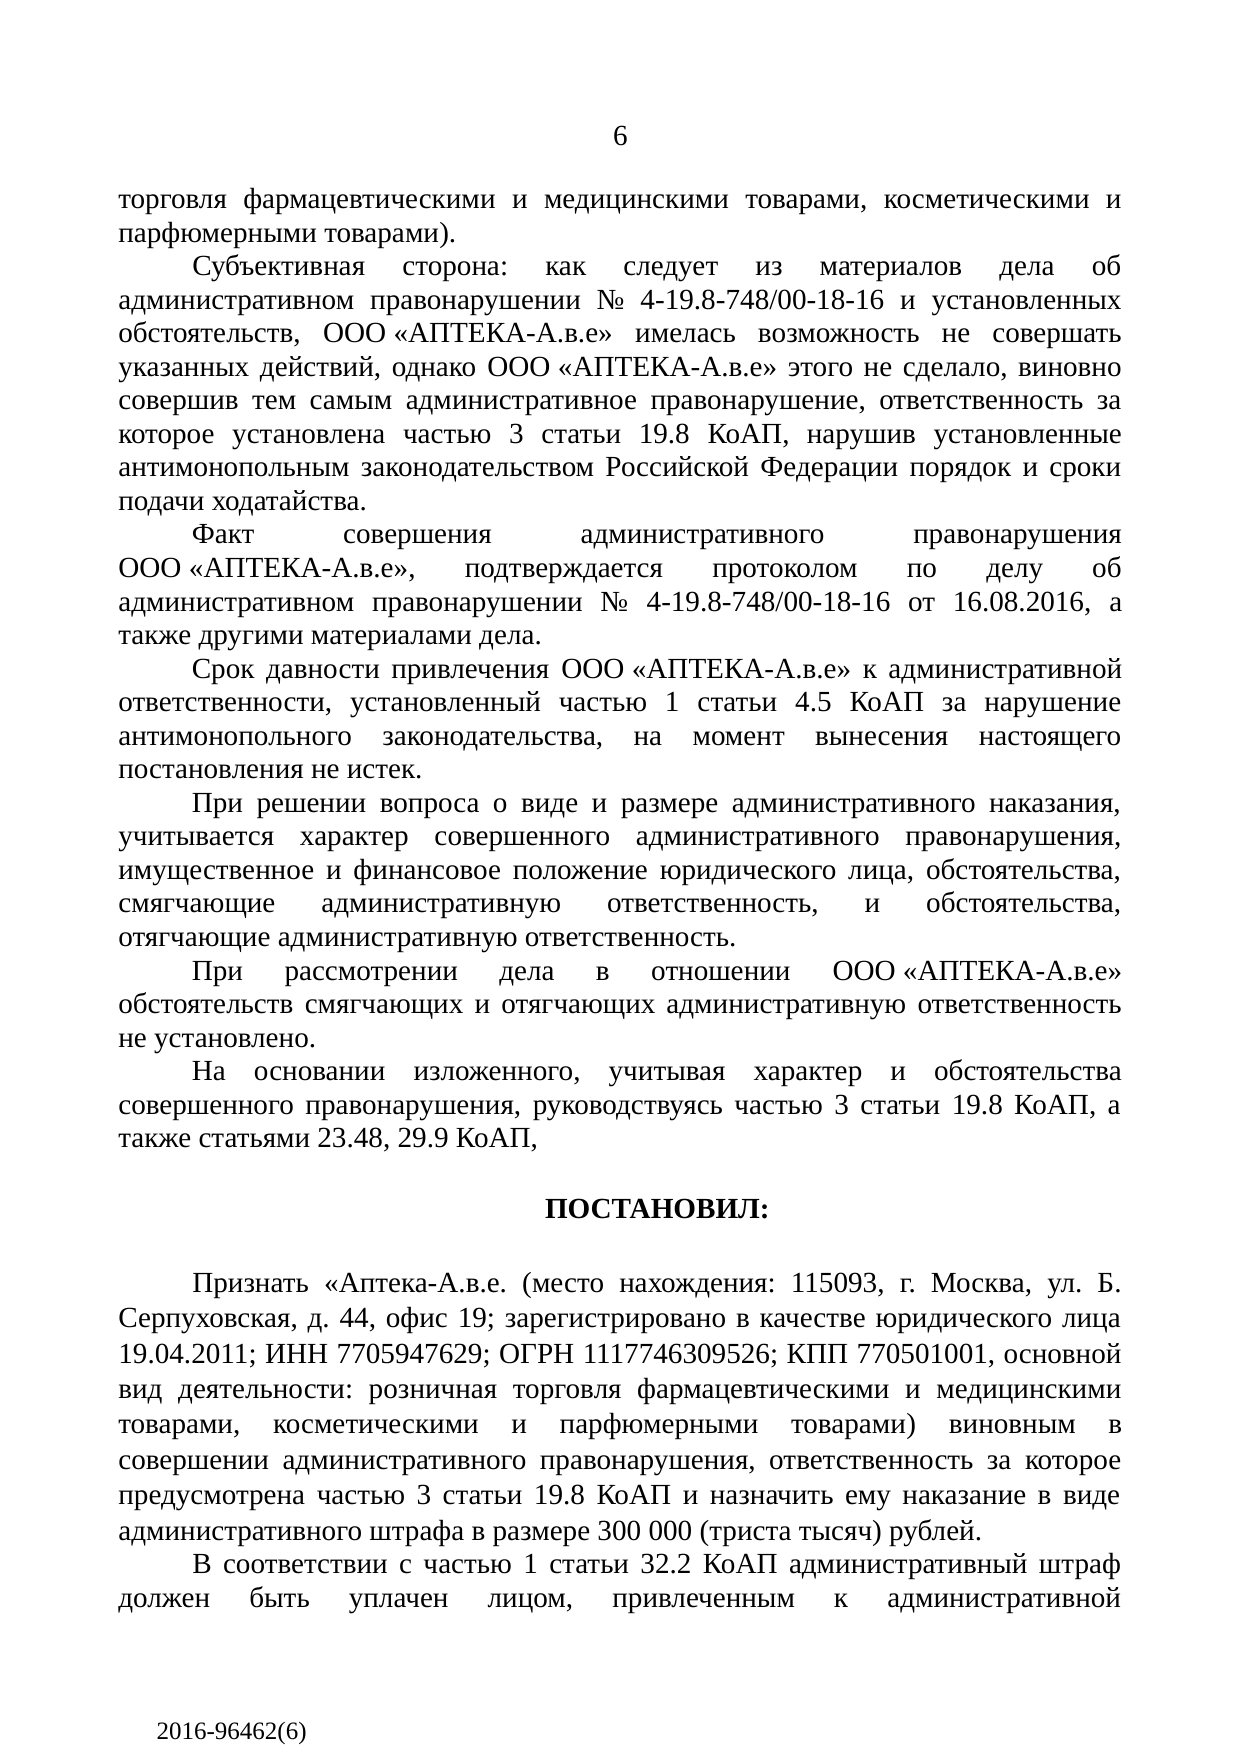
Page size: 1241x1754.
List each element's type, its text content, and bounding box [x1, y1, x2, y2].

text При решении вопроса о виде и размере административного наказания, учитывается характер совершенного административного правонарушения, имущественное и финансовое положение юридического лица, обстоятельства, смягчающие административную ответственность, и обстоятельства, отягчающие административную ответственность. [118, 785, 1122, 953]
text При рассмотрении дела в отношении ООО «АПТЕКА-А.в.е» обстоятельств смягчающих и отягчающих административную ответственность не установлено. [118, 953, 1122, 1053]
text Срок давности привлечения ООО «АПТЕКА-А.в.е» к административной ответственности, установленный частью 1 статьи 4.5 КоАП за нарушение антимонопольного законодательства, на момент вынесения настоящего постановления не истек. [118, 651, 1122, 785]
text На основании изложенного, учитывая характер и обстоятельства совершенного правонарушения, руководствуясь частью 3 статьи 19.8 КоАП, а также статьями 23.48, 29.9 КоАП, [118, 1053, 1122, 1154]
text В соответствии с частью 1 статьи 32.2 КоАП административный штраф должен быть уплачен лицом, привлеченным к административной [118, 1546, 1122, 1613]
text торговля фармацевтическими и медицинскими товарами, косметическими и парфюмерными товарами). [118, 181, 1122, 248]
text ПОСТАНОВИЛ: [118, 1187, 1122, 1225]
text Факт совершения административного правонарушения ООО «АПТЕКА-А.в.е», подтверждается протоколом по делу об административном правонарушении № 4-19.8-748/00-18-16 от 16.08.2016, а также другими материалами дела. [118, 517, 1122, 651]
text Признать «Аптека-А.в.е. (место нахождения: 115093, г. Москва, ул. Б. Серпуховская, д. 44, офис 19; зарегистрировано в качестве юридического лица 19.04.2011; ИНН 7705947629; ОГРН 1117746309526; КПП 770501001, основной вид деятельности: розничная торговля фармацевтическими и медицинскими товарами, косметическими и парфюмерными товарами) виновным в совершении административного правонарушения, ответственность за которое предусмотрена частью 3 статьи 19.8 КоАП и назначить ему наказание в виде административного штрафа в размере 300 000 (триста тысяч) рублей. [118, 1263, 1122, 1546]
text Субъективная сторона: как следует из материалов дела об административном правонарушении № 4-19.8-748/00-18-16 и установленных обстоятельств, ООО «АПТЕКА-А.в.е» имелась возможность не совершать указанных действий, однако ООО «АПТЕКА-А.в.е» этого не сделало, виновно совершив тем самым административное правонарушение, ответственность за которое установлена частью 3 статьи 19.8 КоАП, нарушив установленные антимонопольным законодательством Российской Федерации порядок и сроки подачи ходатайства. [118, 248, 1122, 517]
